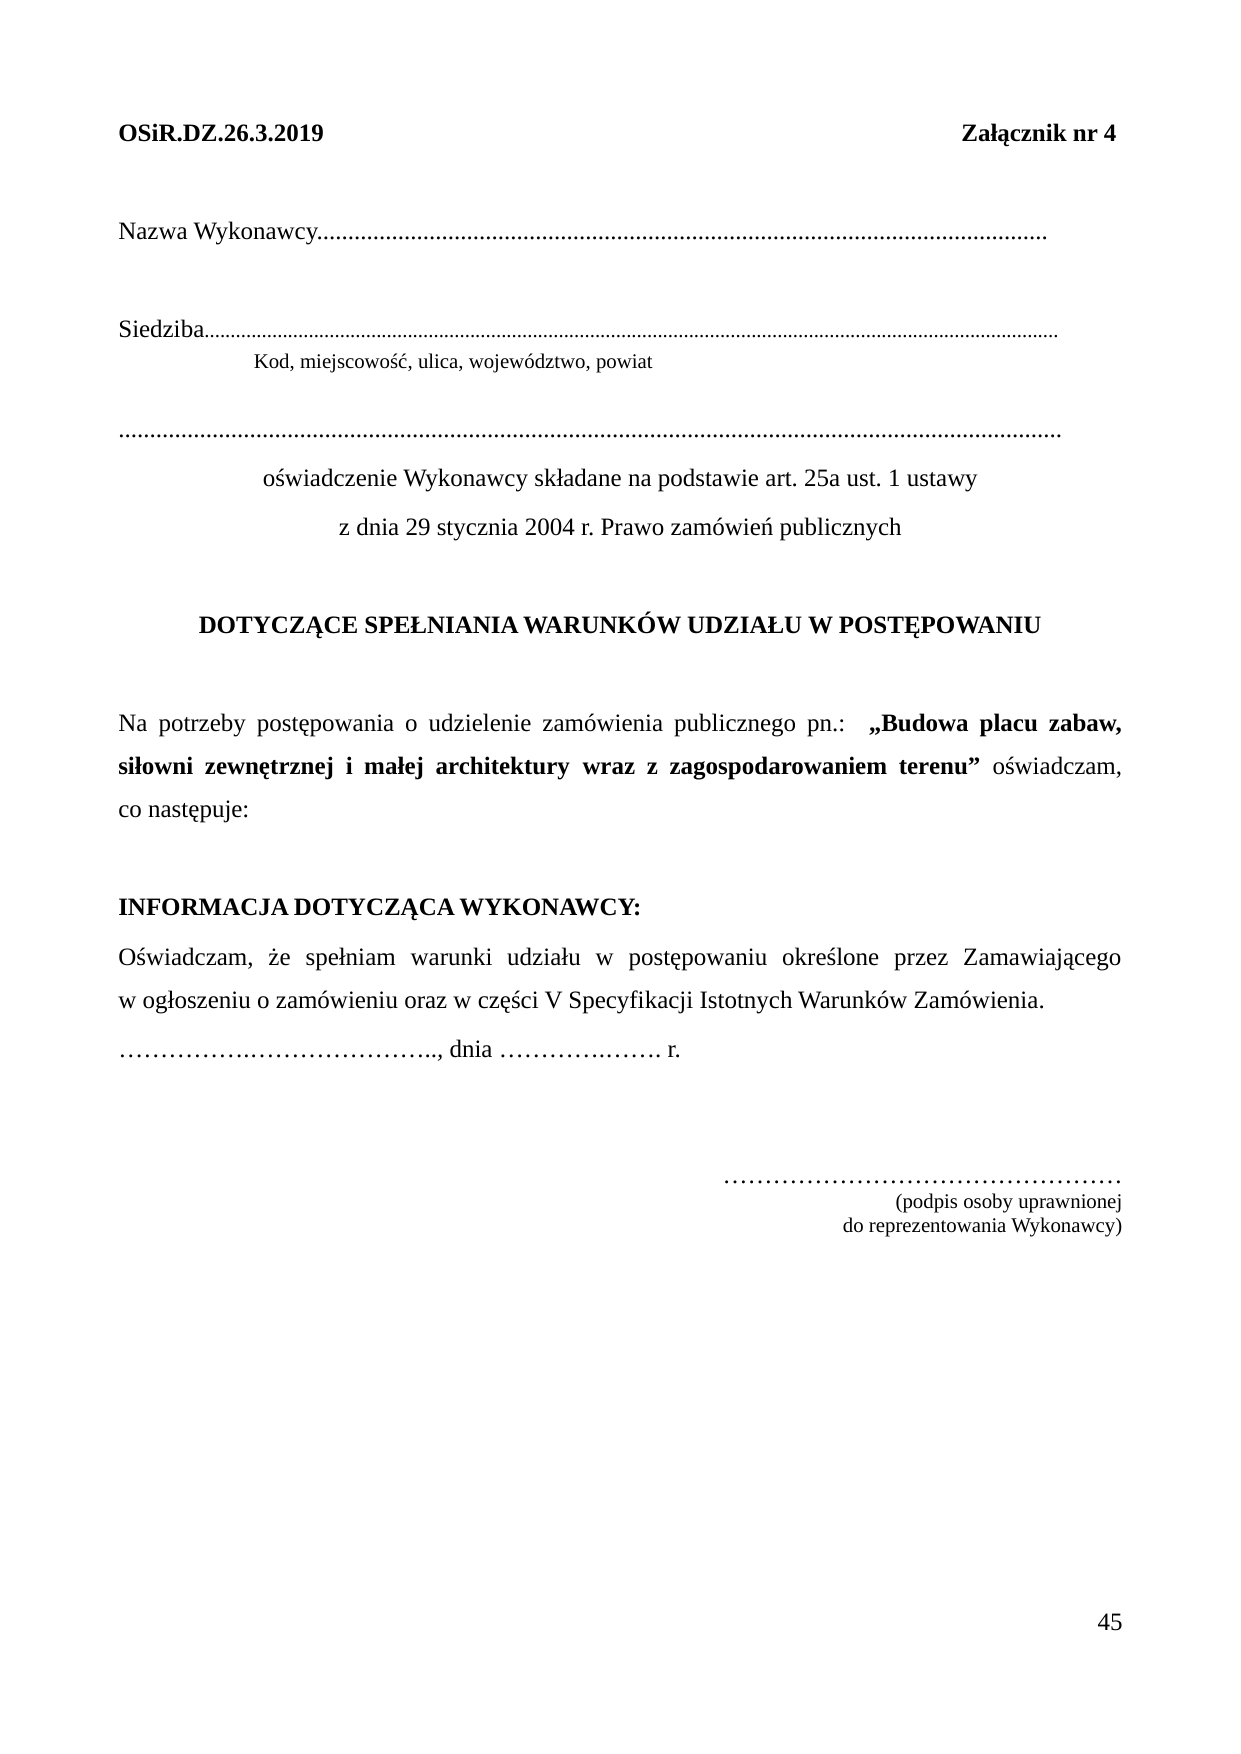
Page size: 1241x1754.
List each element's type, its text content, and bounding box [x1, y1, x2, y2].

text Kod, miejscowość, ulica, województwo, powiat [118, 349, 1122, 373]
text Oświadczam, że spełniam warunki udziału w postępowaniu określone przez Zamawiającego w ogłoszeniu o zamówieniu oraz w części V Specyfikacji Istotnych Warunków Zamówienia. [118, 942, 1122, 1013]
text ....................................................................................................................................................... [118, 414, 1122, 442]
text ………………………………………… [118, 1161, 1122, 1189]
text Nazwa Wykonawcy..................................................................................................................... [118, 216, 1122, 245]
text Na potrzeby postępowania o udzielenie zamówienia publicznego pn.: „Budowa placu zabaw, siłowni zewnętrznej i małej architektury wraz z zagospodarowaniem terenu” oświadczam, co następuje: [118, 708, 1122, 823]
text oświadczenie Wykonawcy składane na podstawie art. 25a ust. 1 ustawy [118, 463, 1122, 492]
text do reprezentowania Wykonawcy) [118, 1213, 1122, 1237]
text OSiR.DZ.26.3.2019 Załącznik nr 4 [118, 118, 1122, 147]
text DOTYCZĄCE SPEŁNIANIA WARUNKÓW UDZIAŁU W POSTĘPOWANIU [118, 610, 1122, 639]
text Siedziba.................................................................................................................................................................... [118, 314, 1122, 343]
text INFORMACJA DOTYCZĄCA WYKONAWCY: [118, 892, 1122, 921]
text (podpis osoby uprawnionej [118, 1189, 1122, 1213]
text …………….………………….., dnia ………….……. r. [118, 1034, 1122, 1062]
text z dnia 29 stycznia 2004 r. Prawo zamówień publicznych [118, 512, 1122, 541]
